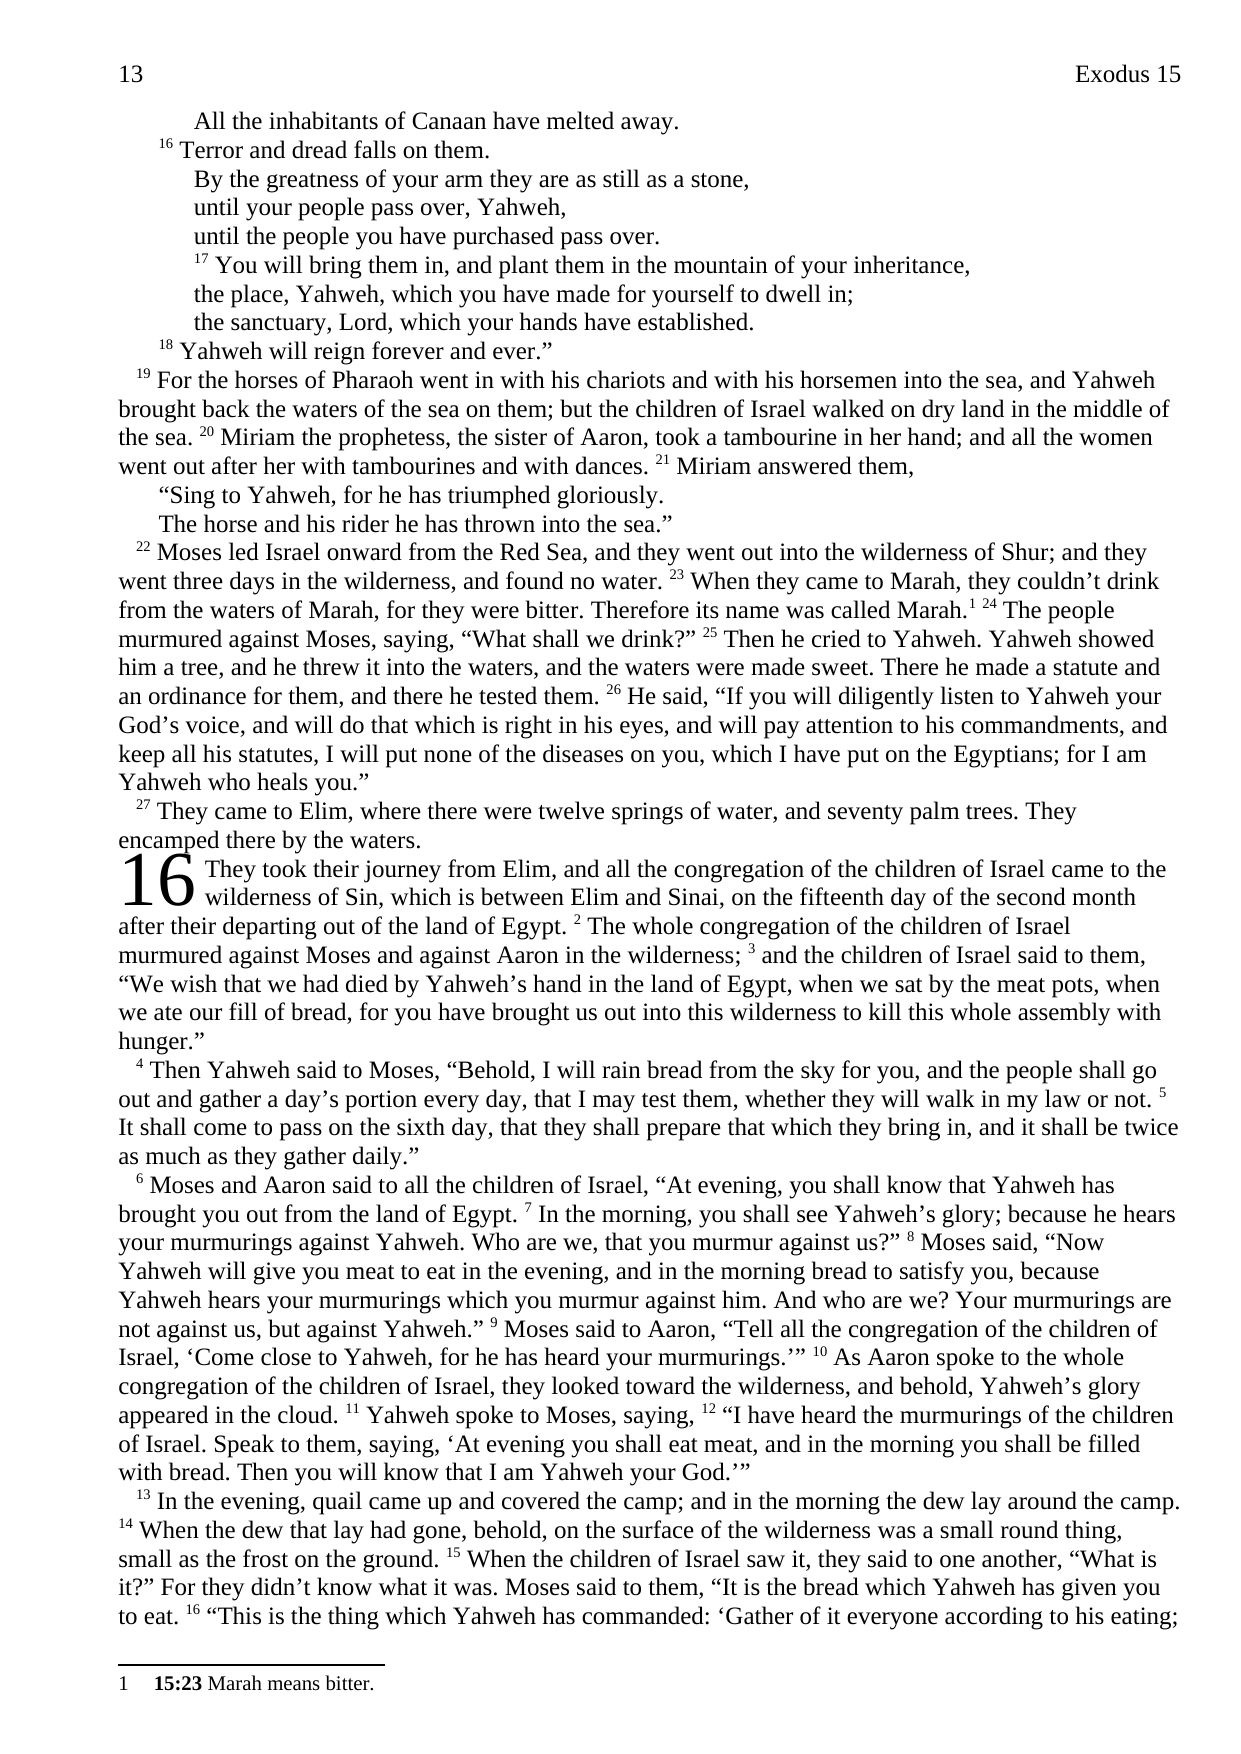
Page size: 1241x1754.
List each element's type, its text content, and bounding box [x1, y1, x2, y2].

text 16 Terror and dread falls on them. [158, 135, 1181, 164]
text 13 In the evening, quail came up and covered the camp; and in the morning the dew lay around the camp. 14 When the dew that lay had gone, behold, on the surface of the wilderness was a small round thing, small as the frost on the ground. 15 When the children of Israel saw it, they said to one another, “What is it?” For they didn’t know what it was. Moses said to them, “It is the bread which Yahweh has given you to eat. 16 “This is the thing which Yahweh has commanded: ‘Gather of it everyone according to his eating; an omer a head, according to the number of your persons, you shall take it, every man for those who are in his tent.’” 17 The children of Israel did so, and some gathered more, some less. 18 When they measured it with an omer, he who gathered much had nothing over, and he who gathered little had no lack. They each gathered according to his eating. 19 Moses said to them, “Let no one leave of it until the morning.” 20 Notwithstanding they didn’t listen to Moses, but some of them left of it until the morning, so it bred worms and became foul; and Moses was angry with them. 21 They gathered it morning by morning, everyone according to his eating. When the sun grew hot, it melted. 22 On the sixth day, they gathered twice as much bread, two omers for each one; and all the rulers of the congregation came and told Moses. 23 He said to them, “This is that which Yahweh has spoken, ‘Tomorrow is a solemn rest, a holy Sabbath to Yahweh. Bake that which you want to bake, and boil that which you want to boil; and all that remains over lay up for yourselves to be kept until the morning.’” 24 They laid it up until the morning, as Moses ordered, and it didn’t become foul, and there were no worms in it. 25 Moses said, “Eat that today, for today is a Sabbath to Yahweh. Today you shall not find it in the field. 26 Six days you shall gather it, but on the seventh day is the Sabbath. In it there shall be none.” 27 On the seventh day, some of the people went out to gather, and they found none. 28 Yahweh said to Moses, “How long do you refuse to keep my commandments and my laws? 29 Behold, because Yahweh has given you the Sabbath, therefore he gives you on the sixth day the bread of two days. Everyone stay in his place. Let no one go out of his place on the seventh day.” 30 So the people rested on the seventh day. [118, 1486, 1181, 1630]
text All the inhabitants of Canaan have melted away. [194, 106, 1181, 135]
text The horse and his rider he has thrown into the sea.” [158, 509, 1181, 537]
text 6 Moses and Aaron said to all the children of Israel, “At evening, you shall know that Yahweh has brought you out from the land of Egypt. 7 In the morning, you shall see Yahweh’s glory; because he hears your murmurings against Yahweh. Who are we, that you murmur against us?” 8 Moses said, “Now Yahweh will give you meat to eat in the evening, and in the morning bread to satisfy you, because Yahweh hears your murmurings which you murmur against him. And who are we? Your murmurings are not against us, but against Yahweh.” 9 Moses said to Aaron, “Tell all the congregation of the children of Israel, ‘Come close to Yahweh, for he has heard your murmurings.’” 10 As Aaron spoke to the whole congregation of the children of Israel, they looked toward the wilderness, and behold, Yahweh’s glory appeared in the cloud. 11 Yahweh spoke to Moses, saying, 12 “I have heard the murmurings of the children of Israel. Speak to them, saying, ‘At evening you shall eat meat, and in the morning you shall be filled with bread. Then you will know that I am Yahweh your God.’” [118, 1170, 1181, 1486]
text 18 Yahweh will reign forever and ever.” [158, 336, 1181, 365]
text the place, Yahweh, which you have made for yourself to dwell in; [194, 279, 1181, 307]
text 4 Then Yahweh said to Moses, “Behold, I will rain bread from the sky for you, and the people shall go out and gather a day’s portion every day, that I may test them, whether they will walk in my law or not. 5 It shall come to pass on the sixth day, that they shall prepare that which they bring in, and it shall be twice as much as they gather daily.” [118, 1055, 1181, 1170]
text 27 They came to Elim, where there were twelve springs of water, and seventy palm trees. They encamped there by the waters. [118, 796, 1181, 854]
text until your people pass over, Yahweh, [194, 192, 1181, 221]
text 17 You will bring them in, and plant them in the mountain of your inheritance, [194, 250, 1181, 279]
text 16They took their journey from Elim, and all the congregation of the children of Israel came to the wilderness of Sin, which is between Elim and Sinai, on the fifteenth day of the second month after their departing out of the land of Egypt. 2 The whole congregation of the children of Israel murmured against Moses and against Aaron in the wilderness; 3 and the children of Israel said to them, “We wish that we had died by Yahweh’s hand in the land of Egypt, when we sat by the meat pots, when we ate our fill of bread, for you have brought us out into this wilderness to kill this whole assembly with hunger.” [118, 854, 1181, 1055]
text 19 For the horses of Pharaoh went in with his chariots and with his horsemen into the sea, and Yahweh brought back the waters of the sea on them; but the children of Israel walked on dry land in the middle of the sea. 20 Miriam the prophetess, the sister of Aaron, took a tambourine in her hand; and all the women went out after her with tambourines and with dances. 21 Miriam answered them, [118, 365, 1181, 480]
text By the greatness of your arm they are as still as a stone, [194, 164, 1181, 192]
text “Sing to Yahweh, for he has triumphed gloriously. [158, 480, 1181, 509]
text the sanctuary, Lord, which your hands have established. [194, 307, 1181, 336]
text 22 Moses led Israel onward from the Red Sea, and they went out into the wilderness of Shur; and they went three days in the wilderness, and found no water. 23 When they came to Marah, they couldn’t drink from the waters of Marah, for they were bitter. Therefore its name was called Marah. 24 The people murmured against Moses, saying, “What shall we drink?” 25 Then he cried to Yahweh. Yahweh showed him a tree, and he threw it into the waters, and the waters were made sweet. There he made a statute and an ordinance for them, and there he tested them. 26 He said, “If you will diligently listen to Yahweh your God’s voice, and will do that which is right in his eyes, and will pay attention to his commandments, and keep all his statutes, I will put none of the diseases on you, which I have put on the Egyptians; for I am Yahweh who heals you.” [118, 537, 1181, 796]
text 15:23 Marah means bitter. [118, 1671, 1181, 1695]
text until the people you have purchased pass over. [194, 221, 1181, 250]
